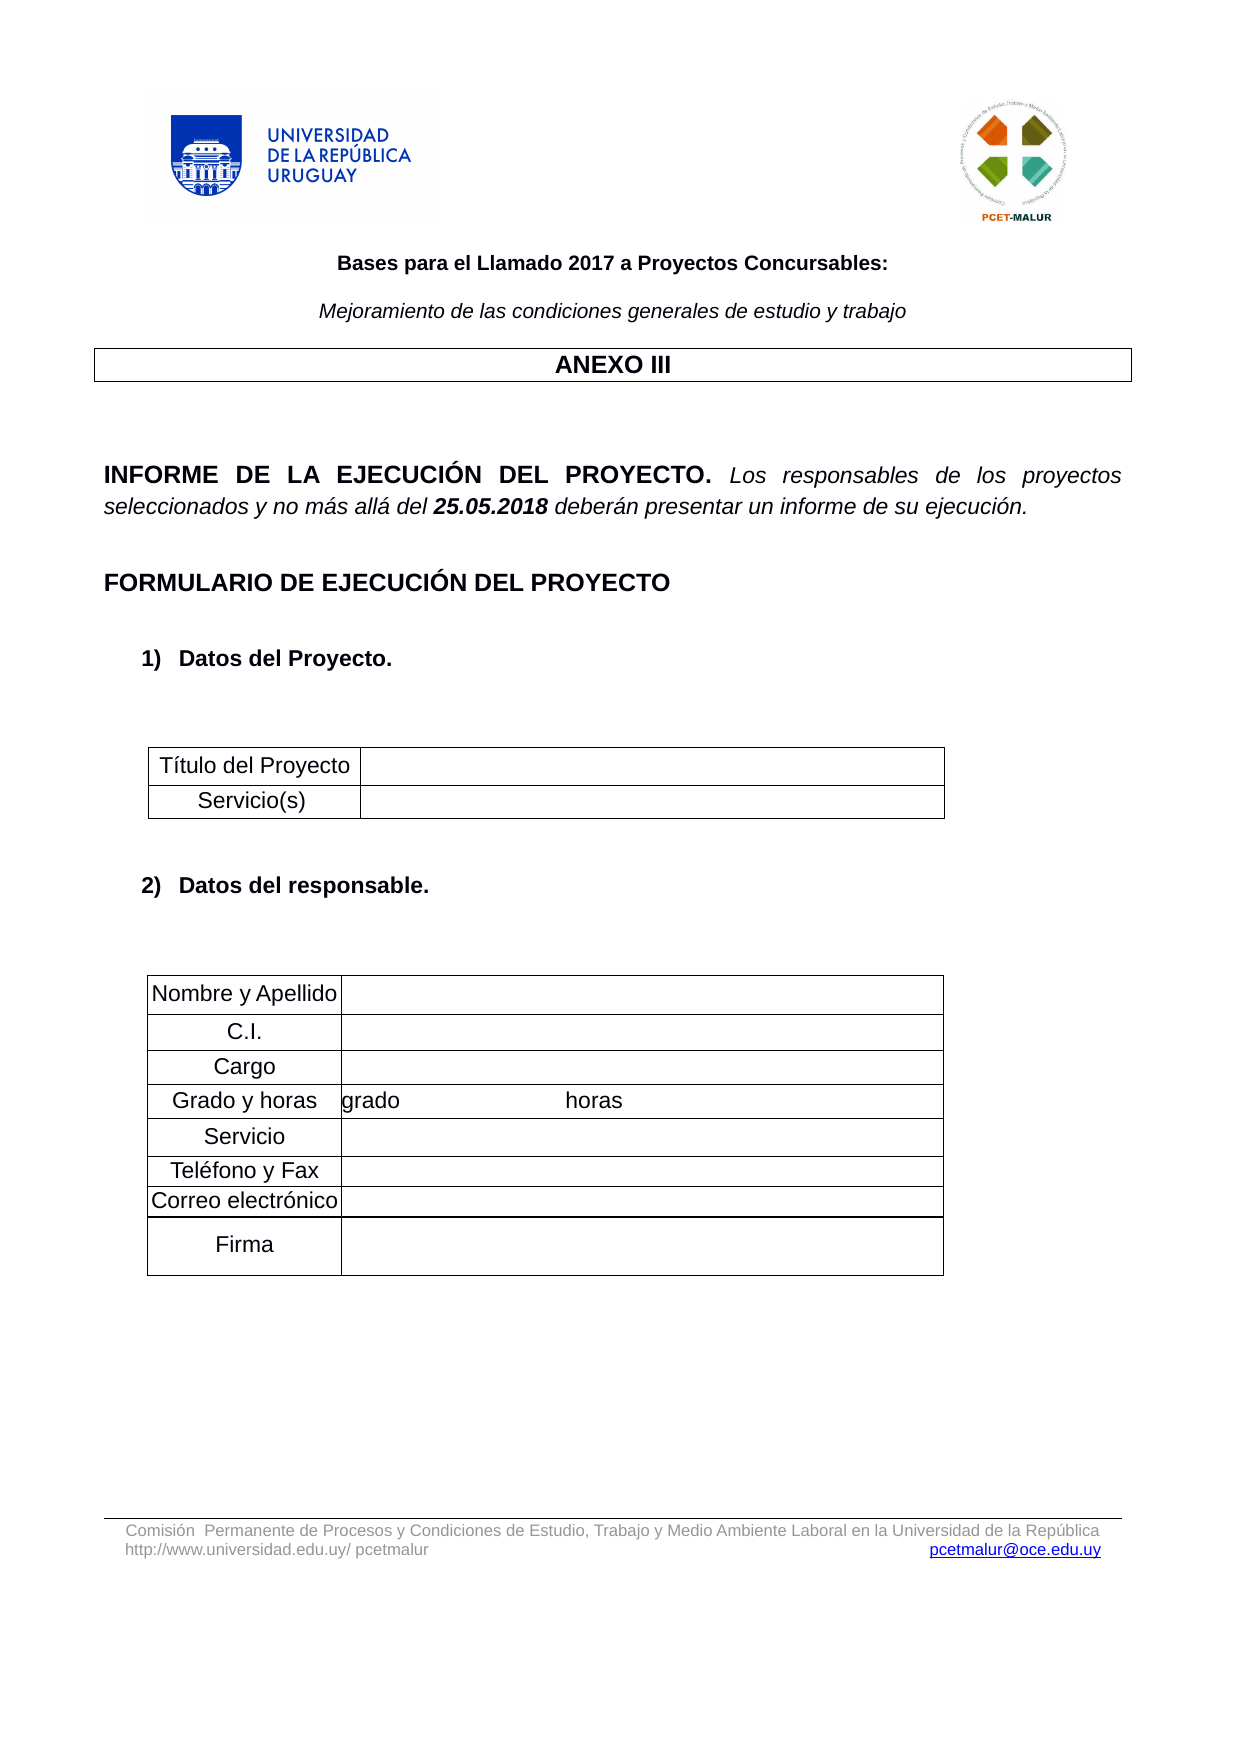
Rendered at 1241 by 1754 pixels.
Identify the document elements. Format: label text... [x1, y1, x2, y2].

picture [960, 99, 1067, 223]
text Bases para el Llamado 2017 a Proyectos Concursables: [103, 251, 1122, 275]
list Datos del responsable. [141, 872, 1122, 899]
table_cell [342, 1218, 943, 1274]
text FORMULARIO DE EJECUCIÓN DEL PROYECTO [103, 568, 1122, 597]
text ANEXO III [95, 349, 1131, 381]
table_header Nombre y Apellido [148, 976, 341, 1013]
table_cell [342, 1015, 943, 1050]
text INFORME DE LA EJECUCIÓN DEL PROYECTO. Los responsables de los proyectos seleccionados y no más allá del 25.05.2018 deberán presentar un informe de su ejecución. [103, 461, 1122, 519]
table_cell Servicio [148, 1119, 341, 1156]
table_cell Servicio(s) [149, 786, 360, 818]
table_cell Firma [148, 1218, 341, 1274]
table_cell [342, 1187, 943, 1216]
table_header [361, 748, 944, 785]
table_header [342, 976, 943, 1013]
table_cell Cargo [148, 1051, 341, 1084]
table_cell Teléfono y Fax [148, 1157, 341, 1186]
table_cell [361, 786, 944, 818]
table_cell C.I. [148, 1015, 341, 1050]
table_cell [342, 1119, 943, 1156]
table_cell grado horas [342, 1085, 943, 1118]
text Mejoramiento de las condiciones generales de estudio y trabajo [103, 299, 1122, 323]
table_cell Grado y horas [148, 1085, 341, 1118]
table_header Título del Proyecto [149, 748, 360, 785]
table_cell [342, 1051, 943, 1084]
table_cell [342, 1157, 943, 1186]
picture [144, 88, 438, 223]
list Datos del Proyecto. [141, 645, 1122, 672]
table_cell Correo electrónico [148, 1187, 341, 1216]
